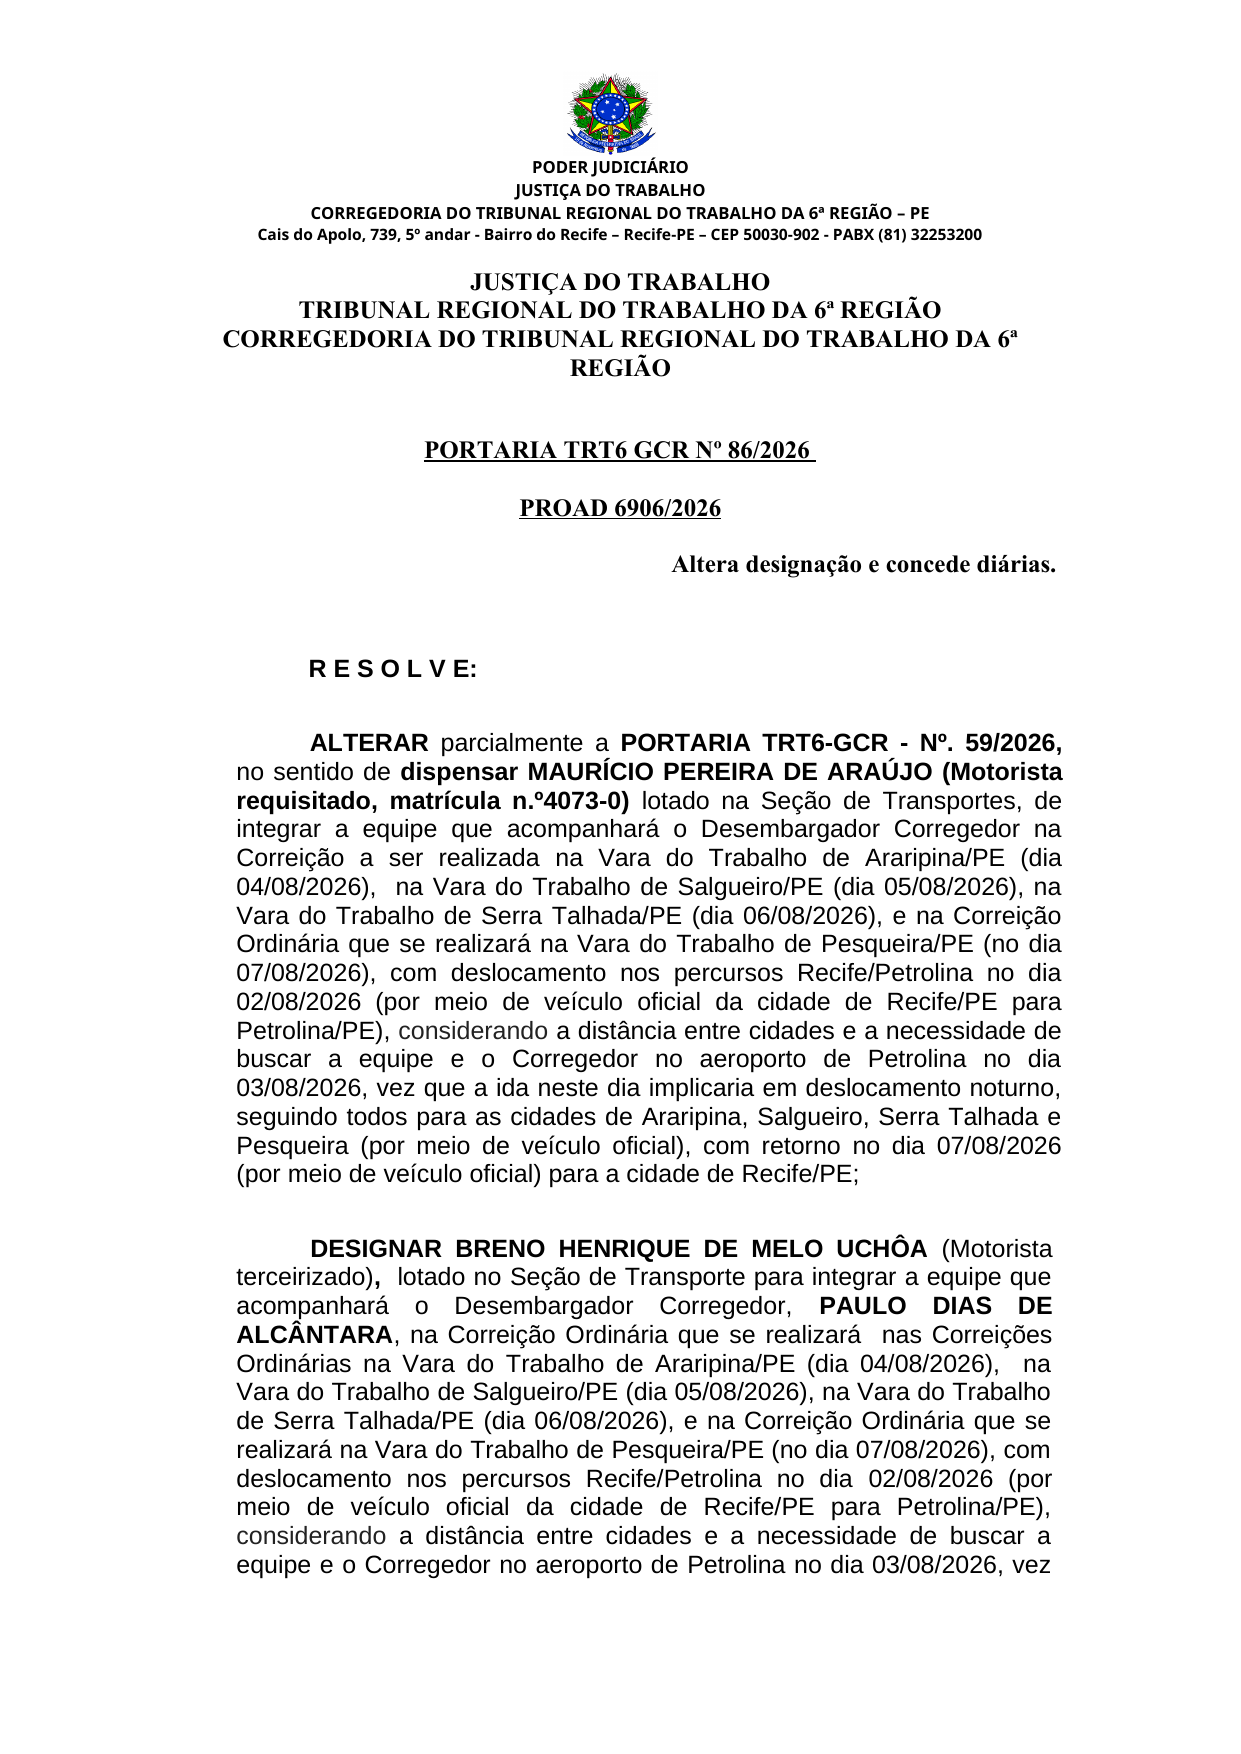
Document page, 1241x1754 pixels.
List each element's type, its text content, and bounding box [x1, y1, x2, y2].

text Altera designação e concede diárias. [177, 549, 1063, 578]
text PROAD 6906/2026 [177, 493, 1063, 522]
text JUSTIÇA DO TRABALHO [177, 267, 1063, 295]
text DESIGNAR BRENO HENRIQUE DE MELO UCHÔA (Motorista terceirizado), lotado no Seção de Transporte para integrar a equipe que acompanhará o Desembargador Corregedor, PAULO DIAS DE ALCÂNTARA, na Correição Ordinária que se realizará nas Correições Ordinárias na Vara do Trabalho de Araripina/PE (dia 04/08/2026), na Vara do Trabalho de Salgueiro/PE (dia 05/08/2026), na Vara do Trabalho de Serra Talhada/PE (dia 06/08/2026), e na Correição Ordinária que se realizará na Vara do Trabalho de Pesqueira/PE (no dia 07/08/2026), com deslocamento nos percursos Recife/Petrolina no dia 02/08/2026 (por meio de veículo oficial da cidade de Recife/PE para Petrolina/PE), considerando a distância entre cidades e a necessidade de buscar a equipe e o Corregedor no aeroporto de Petrolina no dia 03/08/2026, vez [236, 1234, 1053, 1579]
text CORREGEDORIA DO TRIBUNAL REGIONAL DO TRABALHO DA 6ª REGIÃO [177, 324, 1063, 382]
text ALTERAR parcialmente a PORTARIA TRT6-GCR - Nº. 59/2026, no sentido de dispensar MAURÍCIO PEREIRA DE ARAÚJO (Motorista requisitado, matrícula n.º4073-0) lotado na Seção de Transportes, de integrar a equipe que acompanhará o Desembargador Corregedor na Correição a ser realizada na Vara do Trabalho de Araripina/PE (dia 04/08/2026), na Vara do Trabalho de Salgueiro/PE (dia 05/08/2026), na Vara do Trabalho de Serra Talhada/PE (dia 06/08/2026), e na Correição Ordinária que se realizará na Vara do Trabalho de Pesqueira/PE (no dia 07/08/2026), com deslocamento nos percursos Recife/Petrolina no dia 02/08/2026 (por meio de veículo oficial da cidade de Recife/PE para Petrolina/PE), considerando a distância entre cidades e a necessidade de buscar a equipe e o Corregedor no aeroporto de Petrolina no dia 03/08/2026, vez que a ida neste dia implicaria em deslocamento noturno, seguindo todos para as cidades de Araripina, Salgueiro, Serra Talhada e Pesqueira (por meio de veículo oficial), com retorno no dia 07/08/2026 (por meio de veículo oficial) para a cidade de Recife/PE; [236, 728, 1063, 1188]
text PORTARIA TRT6 GCR Nº 86/2026 [177, 435, 1063, 464]
picture [562, 71, 658, 156]
text TRIBUNAL REGIONAL DO TRABALHO DA 6ª REGIÃO [177, 295, 1063, 324]
text R E S O L V E: [234, 654, 1063, 683]
